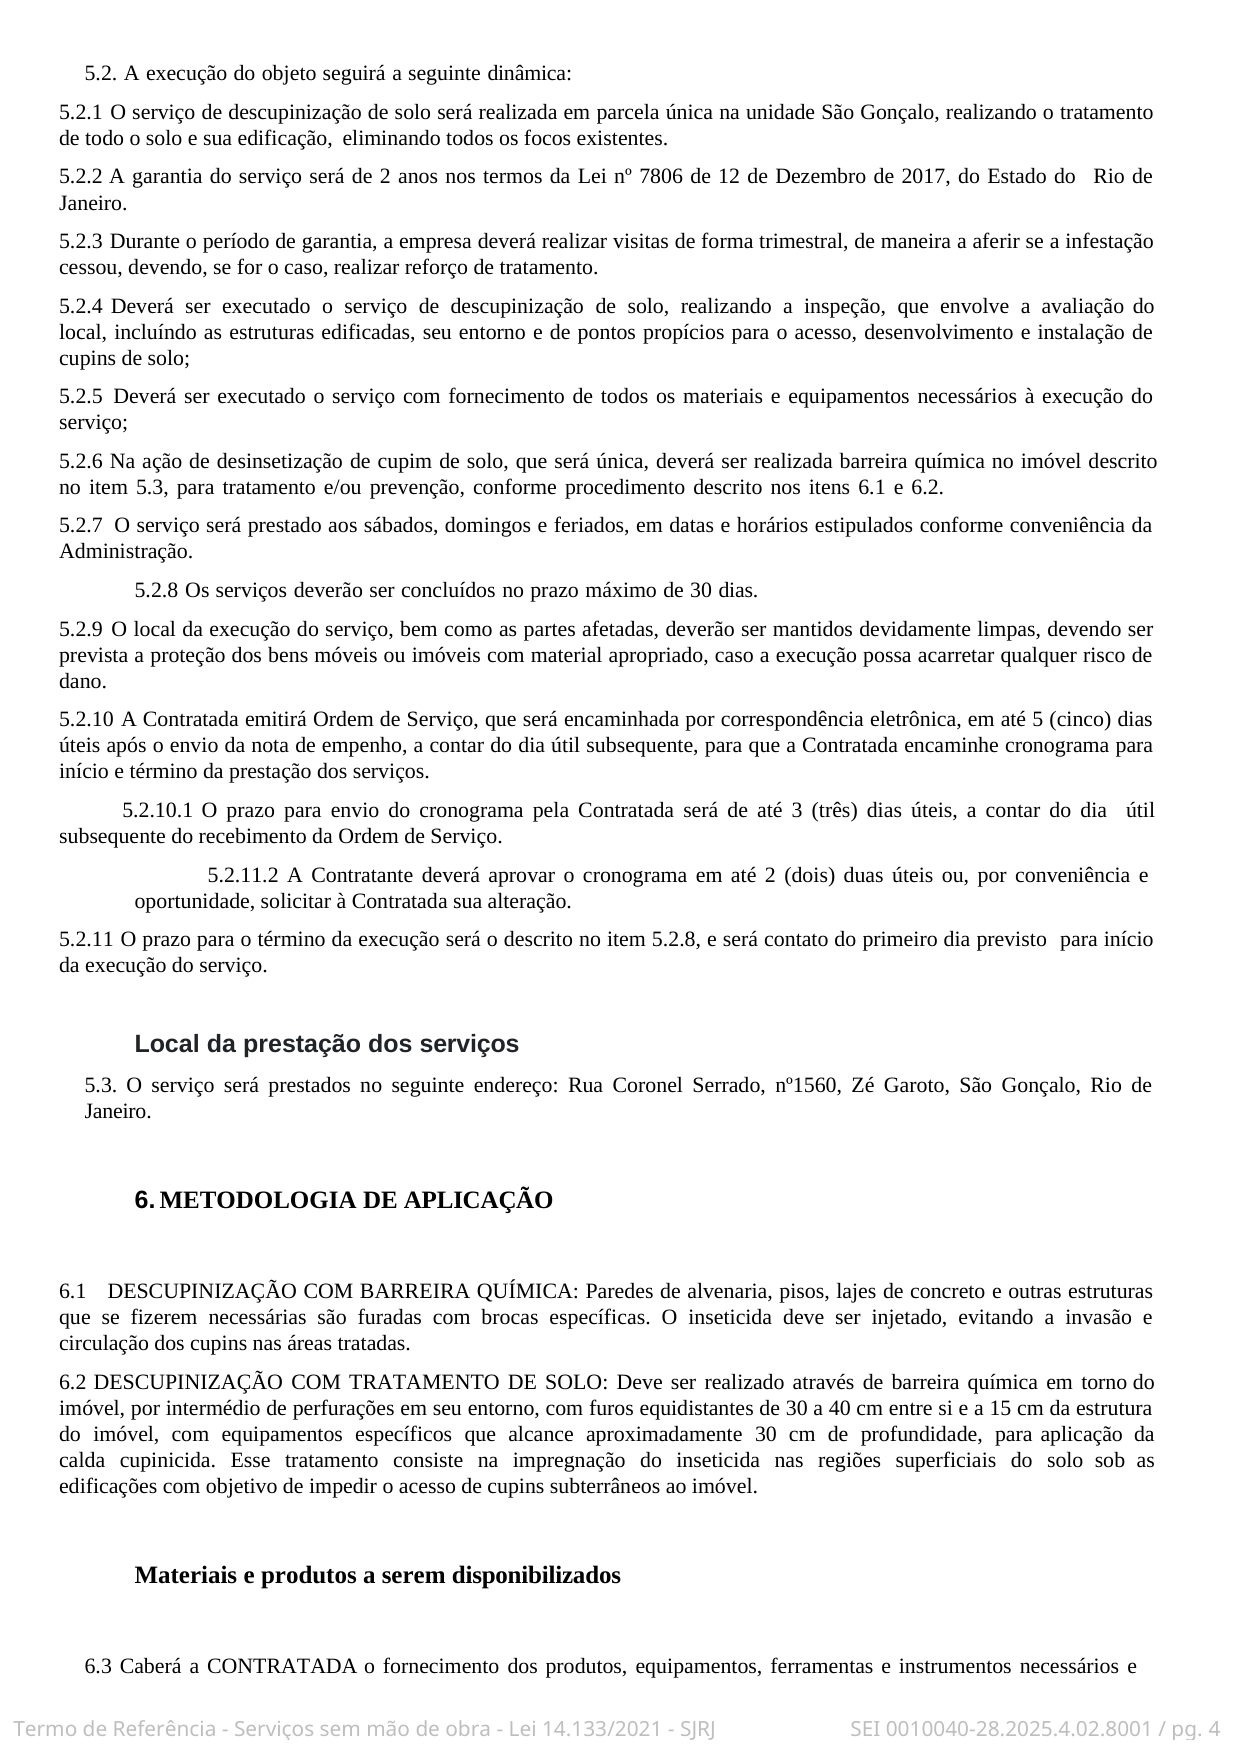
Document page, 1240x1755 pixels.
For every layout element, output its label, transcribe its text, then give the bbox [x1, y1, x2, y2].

list Durante o período de garantia, a empresa deverá realizar visitas de forma trimestral, de maneira a aferir se a infestação cessou, devendo, se for o caso, realizar reforço de tratamento. [59, 228, 1156, 279]
list O serviço será prestados no seguinte endereço: Rua Coronel Serrado, nº1560, Zé Garoto, São Gonçalo, Rio de Janeiro. [84, 1072, 1154, 1123]
list Deverá ser executado o serviço com fornecimento de todos os materiais e equipamentos necessários à execução do serviço; [59, 383, 1155, 434]
list Na ação de desinsetização de cupim de solo, que será única, deverá ser realizada barreira química no imóvel descrito no item 5.3, para tratamento e/ou prevenção, conforme procedimento descrito nos itens 6.1 e 6.2. [59, 448, 1159, 499]
list Os serviços deverão ser concluídos no prazo máximo de 30 dias. [134, 577, 1181, 602]
list METODOLOGIA DE APLICAÇÃO [134, 1185, 1181, 1214]
text 5.2.11.2 A Contratante deverá aprovar o cronograma em até 2 (dois) duas úteis ou, por conveniência e oportunidade, solicitar à Contratada sua alteração. [134, 862, 1151, 913]
list O serviço de descupinização de solo será realizada em parcela única na unidade São Gonçalo, realizando o tratamento de todo o solo e sua edificação, eliminando todos os focos existentes. [59, 99, 1155, 150]
list Deverá ser executado o serviço de descupinização de solo, realizando a inspeção, que envolve a avaliação do local, incluíndo as estruturas edificadas, seu entorno e de pontos propícios para o acesso, desenvolvimento e instalação de cupins de solo; [59, 293, 1155, 370]
list DESCUPINIZAÇÃO COM TRATAMENTO DE SOLO: Deve ser realizado através de barreira química em torno do imóvel, por intermédio de perfurações em seu entorno, com furos equidistantes de 30 a 40 cm entre si e a 15 cm da estrutura do imóvel, com equipamentos específicos que alcance aproximadamente 30 cm de profundidade, para aplicação da calda cupinicida. Esse tratamento consiste na impregnação do inseticida nas regiões superficiais do solo sob as edificações com objetivo de impedir o acesso de cupins subterrâneos ao imóvel. [59, 1369, 1155, 1498]
list A execução do objeto seguirá a seguinte dinâmica: [84, 60, 1181, 85]
list A garantia do serviço será de 2 anos nos termos da Lei nº 7806 de 12 de Dezembro de 2017, do Estado do Rio de Janeiro. [59, 163, 1153, 215]
list O serviço será prestado aos sábados, domingos e feriados, em datas e horários estipulados conforme conveniência da Administração. [59, 512, 1155, 564]
subtitle Materiais e produtos a serem disponibilizados [134, 1560, 1181, 1589]
list Caberá a CONTRATADA o fornecimento dos produtos, equipamentos, ferramentas e instrumentos necessários e [84, 1653, 1181, 1678]
subtitle Local da prestação dos serviços [134, 1029, 1181, 1058]
list O local da execução do serviço, bem como as partes afetadas, deverão ser mantidos devidamente limpas, devendo ser prevista a proteção dos bens móveis ou imóveis com material apropriado, caso a execução possa acarretar qualquer risco de dano. [59, 616, 1155, 693]
list DESCUPINIZAÇÃO COM BARREIRA QUÍMICA: Paredes de alvenaria, pisos, lajes de concreto e outras estruturas que se fizerem necessárias são furadas com brocas específicas. O inseticida deve ser injetado, evitando a invasão e circulação dos cupins nas áreas tratadas. [59, 1278, 1155, 1355]
list O prazo para envio do cronograma pela Contratada será de até 3 (três) dias úteis, a contar do dia útil subsequente do recebimento da Ordem de Serviço. [59, 797, 1155, 848]
list O prazo para o término da execução será o descrito no item 5.2.8, e será contato do primeiro dia previsto para início da execução do serviço. [59, 926, 1154, 977]
list A Contratada emitirá Ordem de Serviço, que será encaminhada por correspondência eletrônica, em até 5 (cinco) dias úteis após o envio da nota de empenho, a contar do dia útil subsequente, para que a Contratada encaminhe cronograma para início e término da prestação dos serviços. [59, 706, 1155, 783]
